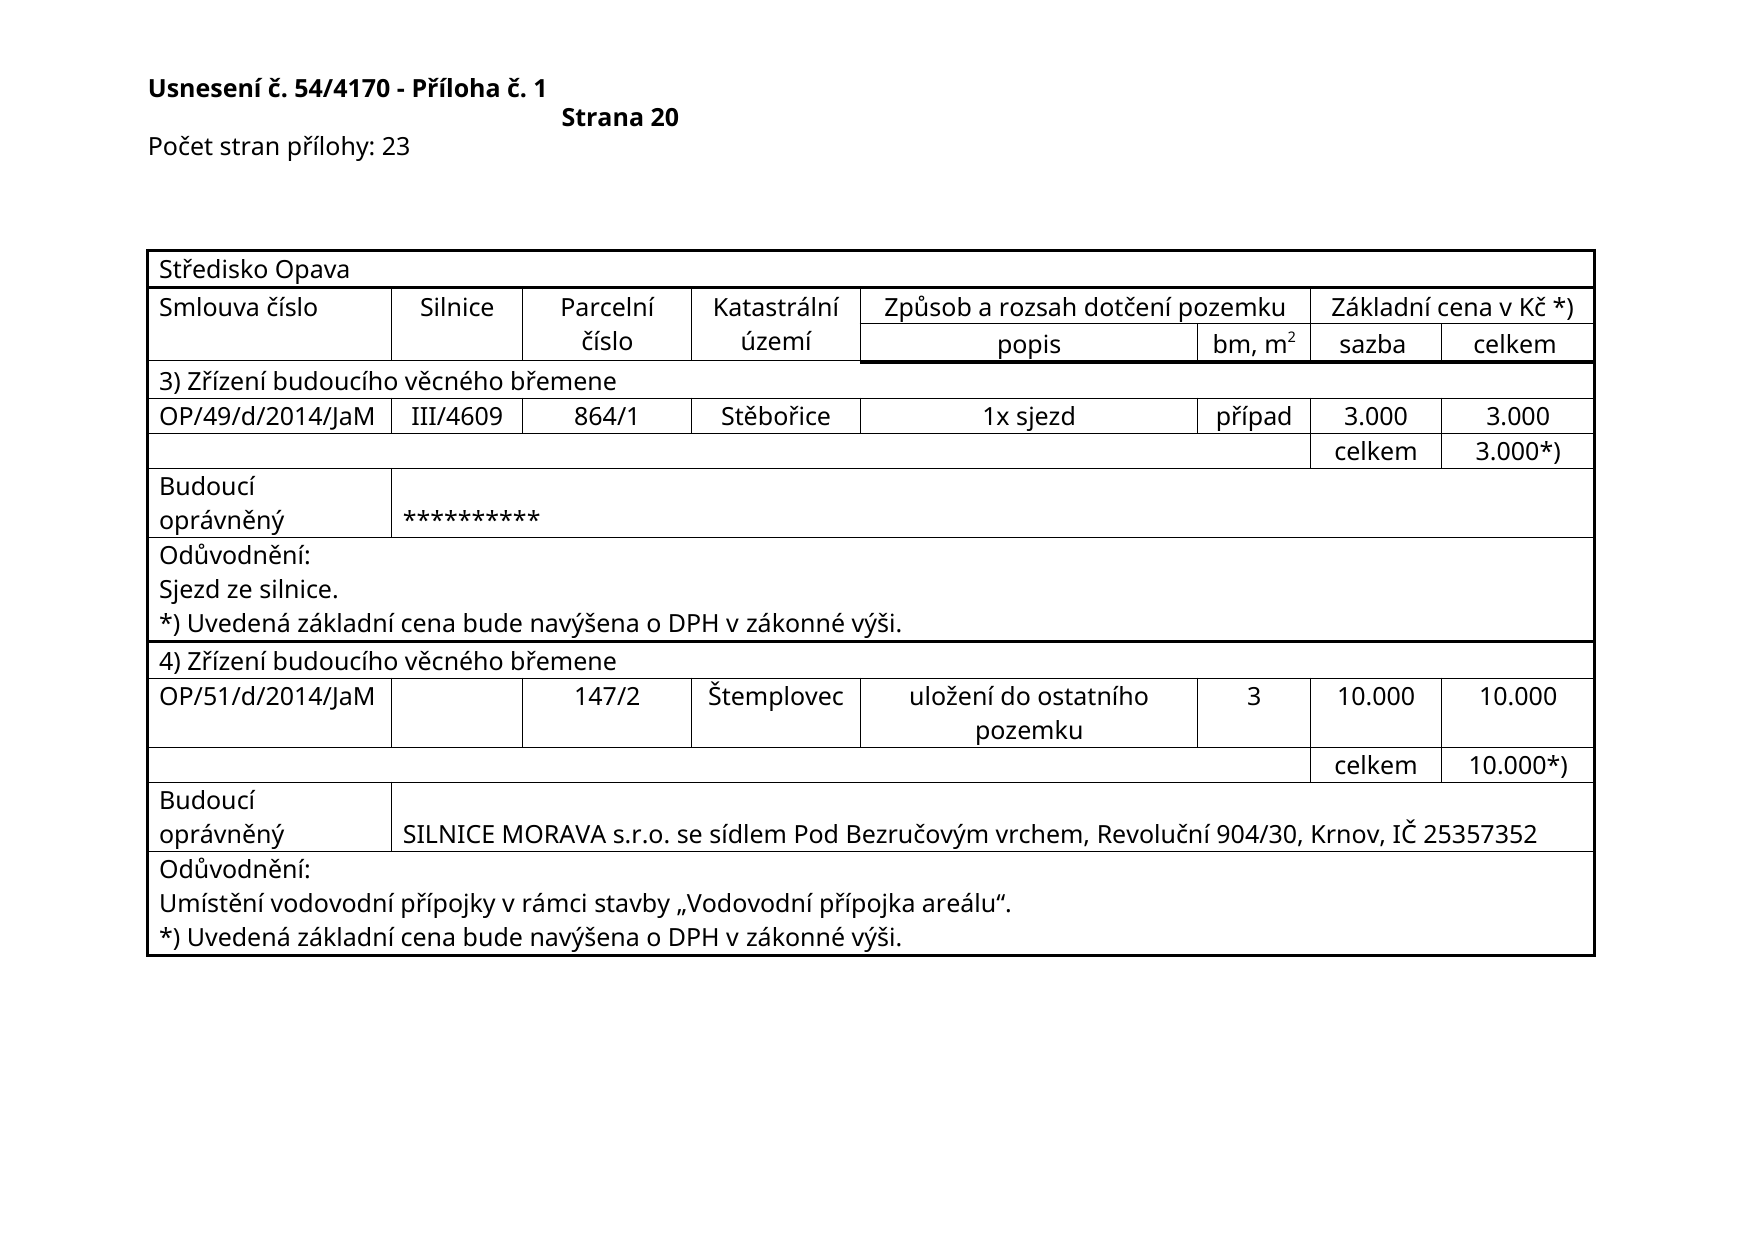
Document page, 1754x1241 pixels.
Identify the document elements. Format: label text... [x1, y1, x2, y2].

table_cell celkem [1311, 434, 1441, 468]
table_cell OP/51/d/2014/JaM [149, 679, 391, 747]
table_cell 3 [1198, 679, 1310, 747]
table_cell 4) Zřízení budoucího věcného břemene [149, 643, 1593, 677]
table_cell Způsob a rozsah dotčení pozemku [861, 289, 1310, 323]
table_cell Štemplovec [692, 679, 860, 747]
table_cell bm, m2 [1198, 324, 1310, 360]
table_header Středisko Opava [149, 252, 1593, 286]
table_cell 10.000 [1442, 679, 1593, 747]
table_cell OP/49/d/2014/JaM [149, 399, 391, 433]
table_cell 3.000*) [1442, 434, 1593, 468]
table_cell [149, 434, 1310, 468]
table_cell Budoucí oprávněný [149, 469, 391, 537]
table_cell III/4609 [392, 399, 522, 433]
table_cell SILNICE MORAVA s.r.o. se sídlem Pod Bezručovým vrchem, Revoluční 904/30, Krnov, IČ 25357352 [392, 783, 1593, 851]
table_cell sazba [1311, 324, 1441, 360]
table_cell 3) Zřízení budoucího věcného břemene [149, 361, 1593, 398]
table_cell 1x sjezd [861, 399, 1197, 433]
table_cell popis [861, 324, 1197, 360]
table_cell 864/1 [523, 399, 691, 433]
table_cell 3.000 [1311, 399, 1441, 433]
table_cell [392, 679, 522, 747]
table_cell Odůvodnění: Sjezd ze silnice. *) Uvedená základní cena bude navýšena o DPH v zákonné výši. [149, 538, 1593, 640]
table_cell Základní cena v Kč *) [1311, 289, 1593, 323]
table_cell Katastrální území [692, 289, 860, 360]
table_cell 147/2 [523, 679, 691, 747]
table_cell 10.000*) [1442, 748, 1593, 782]
table_cell ********** [392, 469, 1593, 537]
table_cell případ [1198, 399, 1310, 433]
table_cell celkem [1311, 748, 1441, 782]
table_cell Parcelní číslo [523, 289, 691, 360]
table_cell Budoucí oprávněný [149, 783, 391, 851]
table_cell celkem [1442, 324, 1593, 360]
table_cell uložení do ostatního pozemku [861, 679, 1197, 747]
table_cell Silnice [392, 289, 522, 360]
table_cell Smlouva číslo [149, 289, 391, 360]
table_cell [149, 748, 1310, 782]
table_cell Stěbořice [692, 399, 860, 433]
table_cell 10.000 [1311, 679, 1441, 747]
table_cell Odůvodnění: Umístění vodovodní přípojky v rámci stavby „Vodovodní přípojka areálu“. *) Uvedená základní cena bude navýšena o DPH v zákonné výši. [149, 852, 1593, 954]
table_cell 3.000 [1442, 399, 1593, 433]
